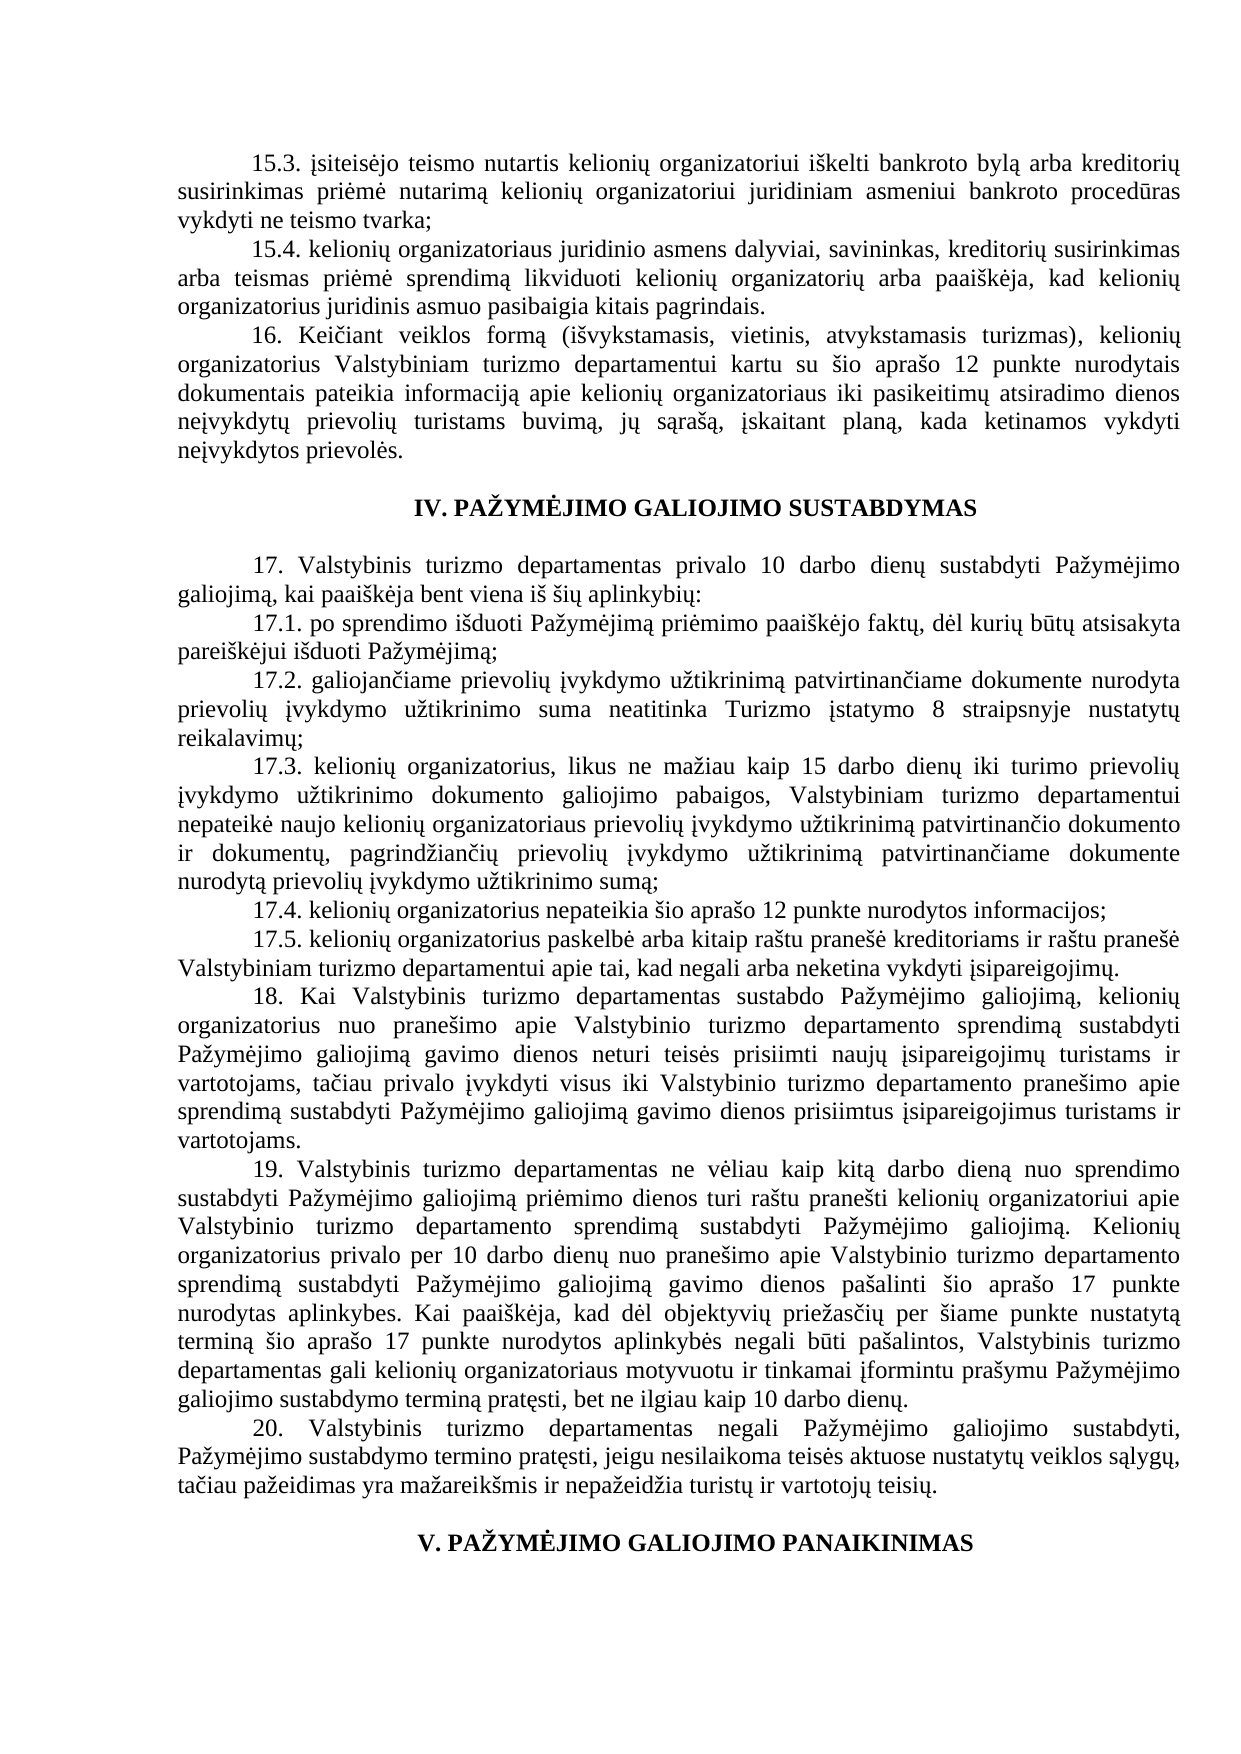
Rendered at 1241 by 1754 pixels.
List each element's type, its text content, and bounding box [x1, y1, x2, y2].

text 17. Valstybinis turizmo departamentas privalo 10 darbo dienų sustabdyti Pažymėjimo galiojimą, kai paaiškėja bent viena iš šių aplinkybių: [177, 550, 1181, 608]
text 17.3. kelionių organizatorius, likus ne mažiau kaip 15 darbo dienų iki turimo prievolių įvykdymo užtikrinimo dokumento galiojimo pabaigos, Valstybiniam turizmo departamentui nepateikė naujo kelionių organizatoriaus prievolių įvykdymo užtikrinimą patvirtinančio dokumento ir dokumentų, pagrindžiančių prievolių įvykdymo užtikrinimą patvirtinančiame dokumente nurodytą prievolių įvykdymo užtikrinimo sumą; [177, 751, 1181, 895]
text 17.1. po sprendimo išduoti Pažymėjimą priėmimo paaiškėjo faktų, dėl kurių būtų atsisakyta pareiškėjui išduoti Pažymėjimą; [177, 608, 1181, 665]
text V. PAŽYMĖJIMO GALIOJIMO PANAIKINIMAS [177, 1528, 1181, 1556]
text 17.4. kelionių organizatorius nepateikia šio aprašo 12 punkte nurodytos informacijos; [177, 895, 1181, 924]
text IV. PAŽYMĖJIMO GALIOJIMO SUSTABDYMAS [177, 493, 1181, 521]
text 20. Valstybinis turizmo departamentas negali Pažymėjimo galiojimo sustabdyti, Pažymėjimo sustabdymo termino pratęsti, jeigu nesilaikoma teisės aktuose nustatytų veiklos sąlygų, tačiau pažeidimas yra mažareikšmis ir nepažeidžia turistų ir vartotojų teisių. [177, 1413, 1181, 1499]
text 15.4. kelionių organizatoriaus juridinio asmens dalyviai, savininkas, kreditorių susirinkimas arba teismas priėmė sprendimą likviduoti kelionių organizatorių arba paaiškėja, kad kelionių organizatorius juridinis asmuo pasibaigia kitais pagrindais. [177, 234, 1181, 320]
text 17.2. galiojančiame prievolių įvykdymo užtikrinimą patvirtinančiame dokumente nurodyta prievolių įvykdymo užtikrinimo suma neatitinka Turizmo įstatymo 8 straipsnyje nustatytų reikalavimų; [177, 665, 1181, 751]
text 16. Keičiant veiklos formą (išvykstamasis, vietinis, atvykstamasis turizmas), kelionių organizatorius Valstybiniam turizmo departamentui kartu su šio aprašo 12 punkte nurodytais dokumentais pateikia informaciją apie kelionių organizatoriaus iki pasikeitimų atsiradimo dienos neįvykdytų prievolių turistams buvimą, jų sąrašą, įskaitant planą, kada ketinamos vykdyti neįvykdytos prievolės. [177, 320, 1181, 464]
text 18. Kai Valstybinis turizmo departamentas sustabdo Pažymėjimo galiojimą, kelionių organizatorius nuo pranešimo apie Valstybinio turizmo departamento sprendimą sustabdyti Pažymėjimo galiojimą gavimo dienos neturi teisės prisiimti naujų įsipareigojimų turistams ir vartotojams, tačiau privalo įvykdyti visus iki Valstybinio turizmo departamento pranešimo apie sprendimą sustabdyti Pažymėjimo galiojimą gavimo dienos prisiimtus įsipareigojimus turistams ir vartotojams. [177, 981, 1181, 1154]
text 17.5. kelionių organizatorius paskelbė arba kitaip raštu pranešė kreditoriams ir raštu pranešė Valstybiniam turizmo departamentui apie tai, kad negali arba neketina vykdyti įsipareigojimų. [177, 924, 1181, 981]
text 19. Valstybinis turizmo departamentas ne vėliau kaip kitą darbo dieną nuo sprendimo sustabdyti Pažymėjimo galiojimą priėmimo dienos turi raštu pranešti kelionių organizatoriui apie Valstybinio turizmo departamento sprendimą sustabdyti Pažymėjimo galiojimą. Kelionių organizatorius privalo per 10 darbo dienų nuo pranešimo apie Valstybinio turizmo departamento sprendimą sustabdyti Pažymėjimo galiojimą gavimo dienos pašalinti šio aprašo 17 punkte nurodytas aplinkybes. Kai paaiškėja, kad dėl objektyvių priežasčių per šiame punkte nustatytą terminą šio aprašo 17 punkte nurodytos aplinkybės negali būti pašalintos, Valstybinis turizmo departamentas gali kelionių organizatoriaus motyvuotu ir tinkamai įformintu prašymu Pažymėjimo galiojimo sustabdymo terminą pratęsti, bet ne ilgiau kaip 10 darbo dienų. [177, 1154, 1181, 1413]
text 15.3. įsiteisėjo teismo nutartis kelionių organizatoriui iškelti bankroto bylą arba kreditorių susirinkimas priėmė nutarimą kelionių organizatoriui juridiniam asmeniui bankroto procedūras vykdyti ne teismo tvarka; [177, 148, 1181, 234]
